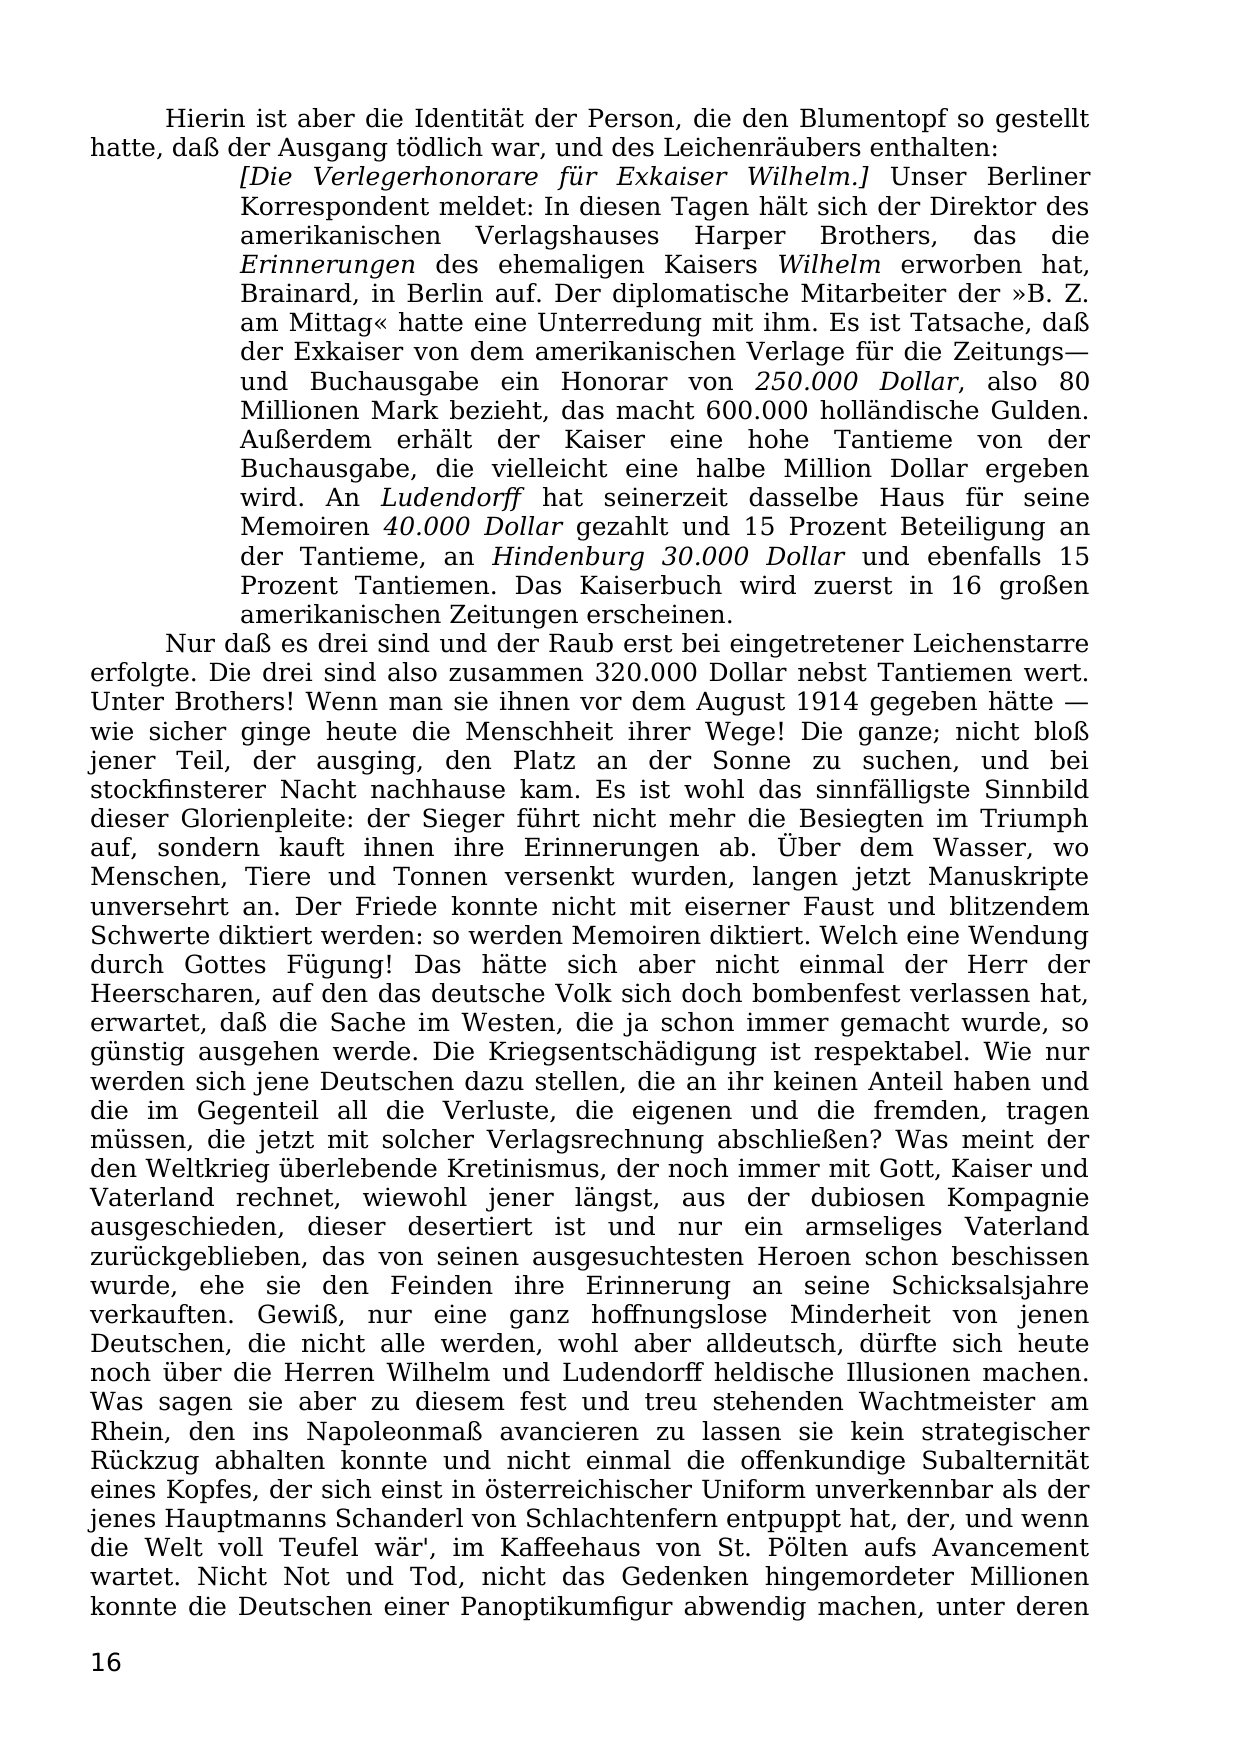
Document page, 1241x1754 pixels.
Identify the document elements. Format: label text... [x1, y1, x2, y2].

text [Die Verlegerhonorare für Exkaiser Wilhelm.] Unser Berliner Korrespondent meldet: In diesen Tagen hält sich der Direktor des amerikanischen Verlagshauses Harper Brothers, das die Erinnerungen des ehemaligen Kaisers Wilhelm erworben hat, Brainard, in Berlin auf. Der diplomatische Mitarbeiter der »B. Z. am Mittag« hatte eine Unterredung mit ihm. Es ist Tatsache, daß der Exkaiser von dem amerikanischen Verlage für die Zeitungs— und Buchausgabe ein Honorar von 250.000 Dollar, also 80 Millionen Mark bezieht, das macht 600.000 holländische Gulden. Außerdem erhält der Kaiser eine hohe Tantieme von der Buchausgabe, die vielleicht eine halbe Million Dollar ergeben wird. An Ludendorff hat seinerzeit dasselbe Haus für seine Memoiren 40.000 Dollar gezahlt und 15 Prozent Beteiligung an der Tantieme, an Hindenburg 30.000 Dollar und ebenfalls 15 Prozent Tantiemen. Das Kaiserbuch wird zuerst in 16 großen amerikanischen Zeitungen erscheinen. [240, 162, 1091, 629]
text Nur daß es drei sind und der Raub erst bei eingetretener Leichenstarre erfolgte. Die drei sind also zusammen 320.000 Dollar nebst Tantiemen wert. Unter Brothers! Wenn man sie ihnen vor dem August 1914 gegeben hätte — wie sicher ginge heute die Menschheit ihrer Wege! Die ganze; nicht bloß jener Teil, der ausging, den Platz an der Sonne zu suchen, und bei stockfinsterer Nacht nachhause kam. Es ist wohl das sinnfälligste Sinnbild dieser Glorienpleite: der Sieger führt nicht mehr die Besiegten im Triumph auf, sondern kauft ihnen ihre Erinnerungen ab. Über dem Wasser, wo Menschen, Tiere und Tonnen versenkt wurden, langen jetzt Manuskripte unversehrt an. Der Friede konnte nicht mit eiserner Faust und blitzendem Schwerte diktiert werden: so werden Memoiren diktiert. Welch eine Wendung durch Gottes Fügung! Das hätte sich aber nicht einmal der Herr der Heerscharen, auf den das deutsche Volk sich doch bombenfest verlassen hat, erwartet, daß die Sache im Westen, die ja schon immer gemacht wurde, so günstig ausgehen werde. Die Kriegsentschädigung ist respektabel. Wie nur werden sich jene Deutschen dazu stellen, die an ihr keinen Anteil haben und die im Gegenteil all die Verluste, die eigenen und die fremden, tragen müssen, die jetzt mit solcher Verlagsrechnung abschließen? Was meint der den Weltkrieg überlebende Kretinismus, der noch immer mit Gott, Kaiser und Vaterland rechnet, wiewohl jener längst, aus der dubiosen Kompagnie ausgeschieden, dieser desertiert ist und nur ein armseliges Vaterland zurückgeblieben, das von seinen ausgesuchtesten Heroen schon beschissen wurde, ehe sie den Feinden ihre Erinnerung an seine Schicksalsjahre verkauften. Gewiß, nur eine ganz hoffnungslose Minderheit von jenen Deutschen, die nicht alle werden, wohl aber alldeutsch, dürfte sich heute noch über die Herren Wilhelm und Ludendorff heldische Illusionen machen. Was sagen sie aber zu diesem fest und treu stehenden Wachtmeister am Rhein, den ins Napoleonmaß avancieren zu lassen sie kein strategischer Rückzug abhalten konnte und nicht einmal die offenkundige Subalternität eines Kopfes, der sich einst in österreichischer Uniform unverkennbar als der jenes Hauptmanns Schanderl von Schlachtenfern entpuppt hat, der, und wenn die Welt voll Teufel wär', im Kaffeehaus von St. Pölten aufs Avancement wartet. Nicht Not und Tod, nicht das Gedenken hingemordeter Millionen konnte die Deutschen einer Panoptikumfigur abwendig machen, unter deren [90, 629, 1091, 1621]
text Hierin ist aber die Identität der Person, die den Blumentopf so gestellt hatte, daß der Ausgang tödlich war, und des Leichenräubers enthalten: [90, 104, 1091, 162]
